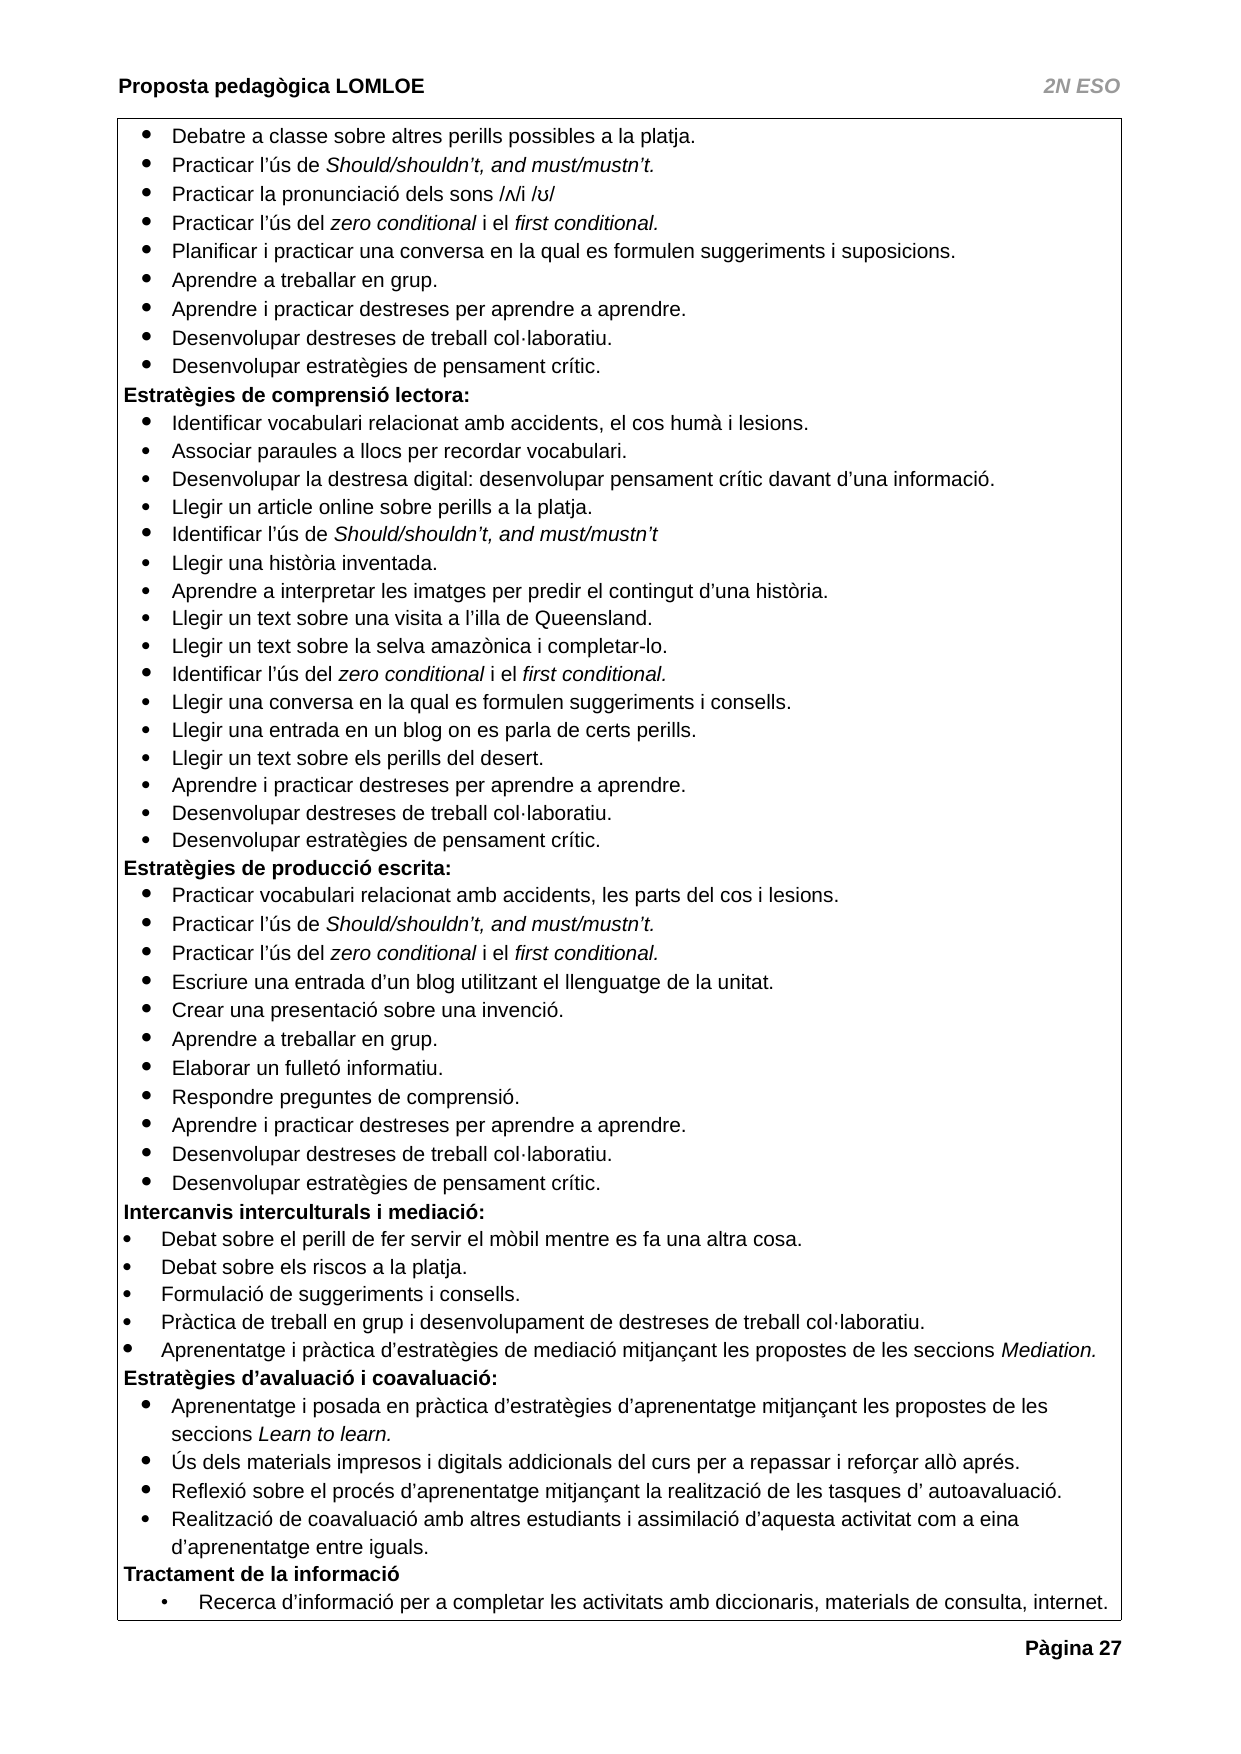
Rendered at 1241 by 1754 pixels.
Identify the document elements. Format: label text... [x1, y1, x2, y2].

table_cell BLOC 1: LLENGUA I ÚS Funcions comunicatives: Iniciació i manteniment de relacions personals i socials. Descripció de qualitats físiques i abstractes de persones, objectes, llocs i activitats. Petició i oferiment d’informació, indicacions, opinions i punts de vista, consells, suggeriments, advertències i avisos. Establiment i manteniment de la comunicació i organització del discurs. Models contextuals i gèneres discursius: Article online Debat Història inventada Conversa Patrons sonors, accentuals i rítmics: Identificar i practicar la pronunciació de vocabulari relacionat amb accidents, el cos humà i lesions. Identificar la pronunciació dels sons /ʌ/i /ʊ Convencions ortogràfiques: Identificar l’escriptura de vocabulari relacionat amb accidents, el cos humà i lesions. Identificar l’escriptura de zero conditional i el first conditional. Practicar l’escriptura de vocabulari relacionat amb accidents, el cos humà i lesions. Practicar l’escriptura de zero conditional i el first conditional Unitats lingüístiques: Should/shouldn’t, and must/mustn’t Zero conditional and first conditional Expressions i lèxic: Accidents and injuries Parts of the body Reflexió sobre la llengua: Comprendre que hi ha activitats que poden comportar perill. Valorar la importància del treball en equip. Aprenentatge i pràctica d’estratègies bàsiques de detecció d’usos discriminatoris del llenguatge verbal i no verbal. Comparació i identificació de similituds i diferències entre les diferents llengües durant el procés d’aprenentatge realitzant les activitats de la unitat. BLOC 2: ESTRATÈGIES COMUNICATIVES Estratègies de comprensió oral: Escoltar vocabulari relacionat amb accidents, parts del cos i lesions. Associar paraules a llocs per recordar vocabulari. Escoltar un article online sobre perills a la platja. Escoltar i identificar l’ús de Should/shouldn’t, and must/mustn’t Identificar la pronunciació dels sons /ʌ/i /ʊ/ Escoltar una història inventada. Aprendre a interpretar les imatges per predir el contingut d’una història. Escoltar un text sobre una visita a l’illa de Queensland. Escoltar i aprendre l’ús del zero conditional i el first conditional. Escoltar una conversa en la qual es formulen suggeriments i consells. Escoltar i comprendre a tres joves que expliquen com treballen en grup. Aprendre i practicar destreses per aprendre a aprendre. Desenvolupar destreses de treball col·laboratiu. Desenvolupar estratègies de pensament crític. Estratègies de producció oral i conversacional: Practicar vocabulari relacionat amb accidents, les parts del cos i lesions. Debatre sobre el perill d’usar el mòbil mentre es fa una altra cosa. Associar paraules a llocs per recordar vocabulari. Debatre a classe sobre altres perills possibles a la platja. Practicar l’ús de Should/shouldn’t, and must/mustn’t. Practicar la pronunciació dels sons /ʌ/i /ʊ/ Practicar l’ús del zero conditional i el first conditional. Planificar i practicar una conversa en la qual es formulen suggeriments i suposicions. Aprendre a treballar en grup. Aprendre i practicar destreses per aprendre a aprendre. Desenvolupar destreses de treball col·laboratiu. Desenvolupar estratègies de pensament crític. Estratègies de comprensió lectora: Identificar vocabulari relacionat amb accidents, el cos humà i lesions. Associar paraules a llocs per recordar vocabulari. Desenvolupar la destresa digital: desenvolupar pensament crític davant d’una informació. Llegir un article online sobre perills a la platja. Identificar l’ús de Should/shouldn’t, and must/mustn’t Llegir una història inventada. Aprendre a interpretar les imatges per predir el contingut d’una història. Llegir un text sobre una visita a l’illa de Queensland. Llegir un text sobre la selva amazònica i completar-lo. Identificar l’ús del zero conditional i el first conditional. Llegir una conversa en la qual es formulen suggeriments i consells. Llegir una entrada en un blog on es parla de certs perills. Llegir un text sobre els perills del desert. Aprendre i practicar destreses per aprendre a aprendre. Desenvolupar destreses de treball col·laboratiu. Desenvolupar estratègies de pensament crític. Estratègies de producció escrita: Practicar vocabulari relacionat amb accidents, les parts del cos i lesions. Practicar l’ús de Should/shouldn’t, and must/mustn’t. Practicar l’ús del zero conditional i el first conditional. Escriure una entrada d’un blog utilitzant el llenguatge de la unitat. Crear una presentació sobre una invenció. Aprendre a treballar en grup. Elaborar un fulletó informatiu. Respondre preguntes de comprensió. Aprendre i practicar destreses per aprendre a aprendre. Desenvolupar destreses de treball col·laboratiu. Desenvolupar estratègies de pensament crític. Intercanvis interculturals i mediació: Debat sobre el perill de fer servir el mòbil mentre es fa una altra cosa. Debat sobre els riscos a la platja. Formulació de suggeriments i consells. Pràctica de treball en grup i desenvolupament de destreses de treball col·laboratiu. Aprenentatge i pràctica d’estratègies de mediació mitjançant les propostes de les seccions Mediation. Estratègies d’avaluació i coavaluació: Aprenentatge i posada en pràctica d’estratègies d’aprenentatge mitjançant les propostes de les seccions Learn to learn. Ús dels materials impresos i digitals addicionals del curs per a repassar i reforçar allò aprés. Reflexió sobre el procés d’aprenentatge mitjançant la realització de les tasques d’ autoavaluació. Realització de coavaluació amb altres estudiants i assimilació d’aquesta activitat com a eina d’aprenentatge entre iguals. Tractament de la informació Recerca d’informació per a completar les activitats amb diccionaris, materials de consulta, internet. Recerques a internet, ús de material digital de consulta, navegació segura, contrast i valoració de la informació trobada, creació de presentacions i altres elements digitals. Estratègies de cerca, ús de cercadors i tractament de la informació per a la construcció del coneixement. Identificació de l’autoria de les fonts consultades i els continguts utilitzats. BLOC 3: CULTURA I SOCIETAT Lectura i comprensió de textos dels textos literaris i divulgatius de la unitat. Lectura i escriptura sobre temes diversos i en contextos diferents. Representacions dramatitzades: diàlegs, role-plays, etc. Interpretació oral. Lectura en veu alta, recitació, presentacions a classe, representació de textos orals i escrits. [118, 119, 1121, 1619]
